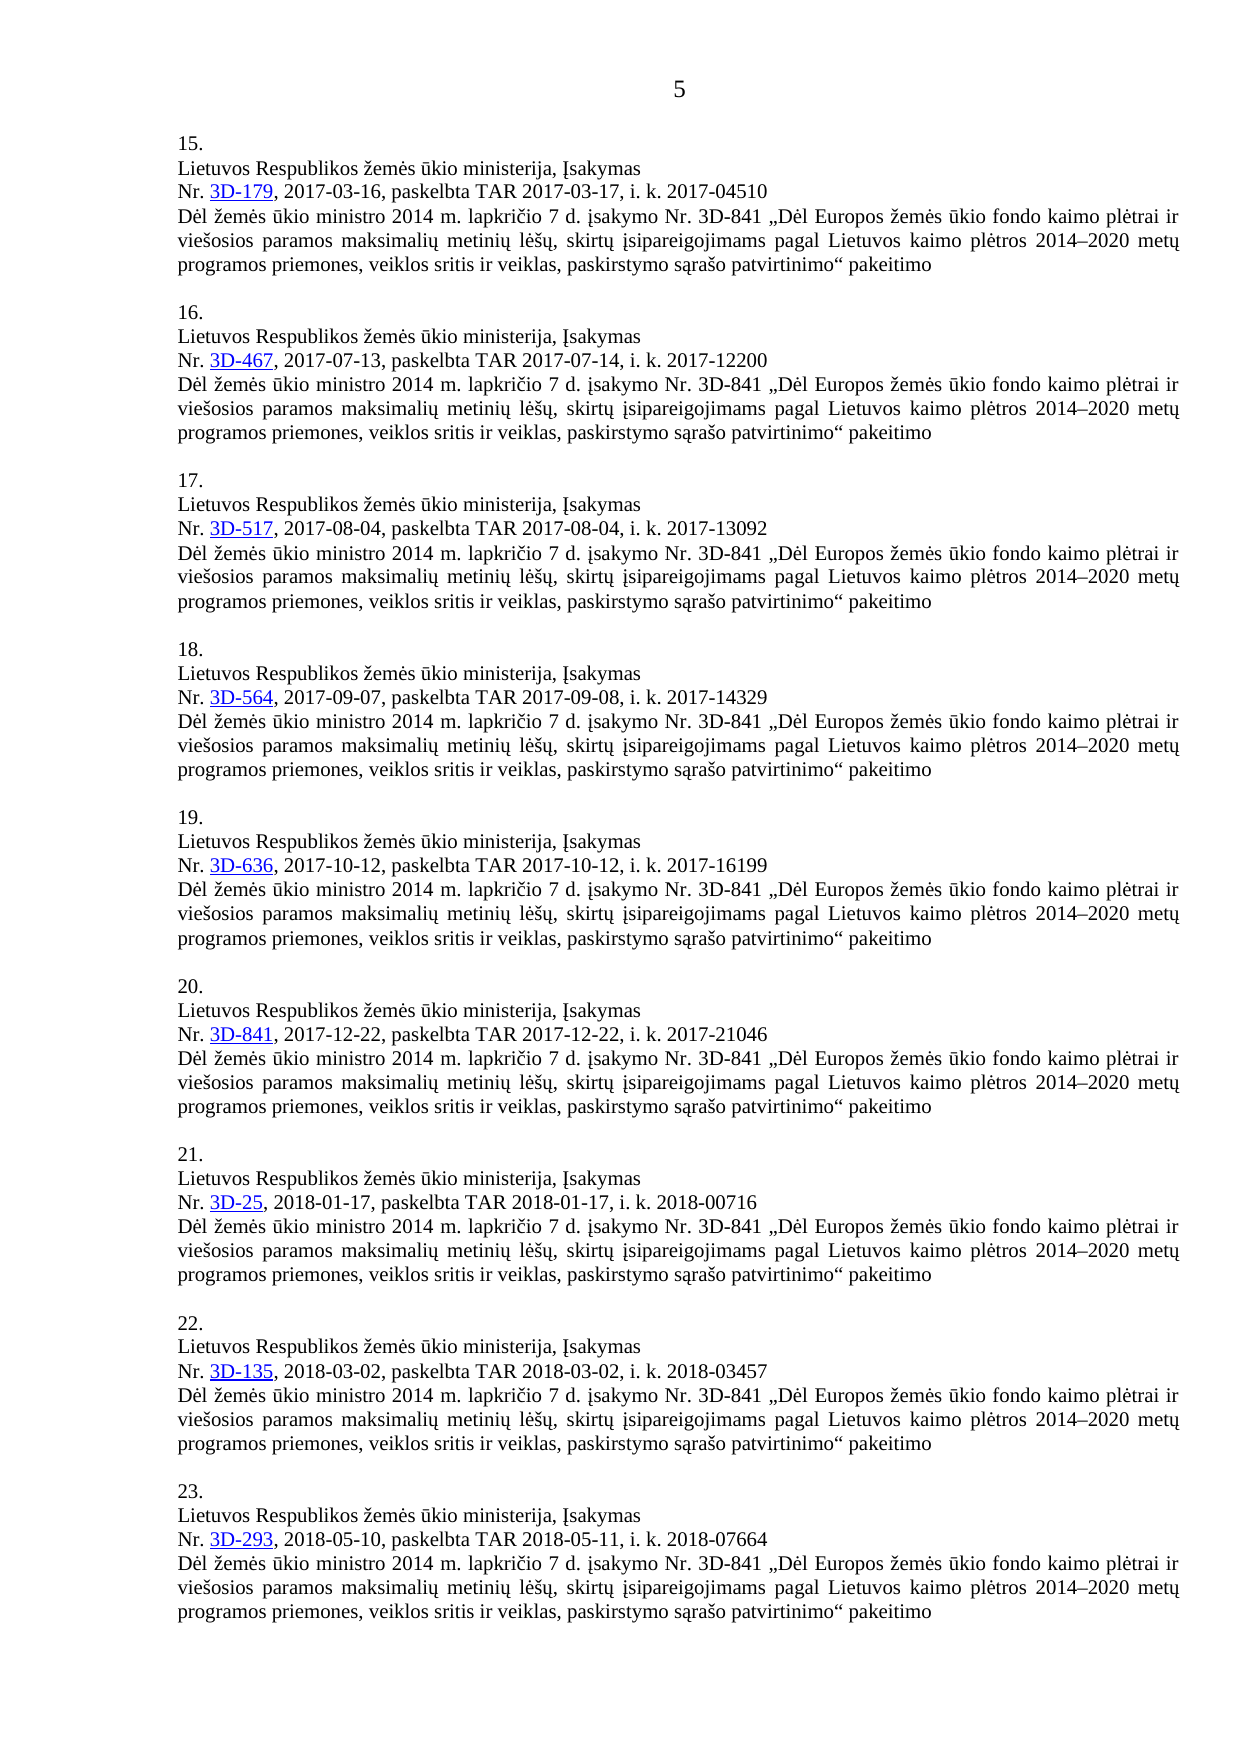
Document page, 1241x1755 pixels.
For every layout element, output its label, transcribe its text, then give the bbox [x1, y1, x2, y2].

text 17. [177, 468, 1181, 492]
text Nr. 3D-517, 2017-08-04, paskelbta TAR 2017-08-04, i. k. 2017-13092 [177, 516, 1181, 540]
text Lietuvos Respublikos žemės ūkio ministerija, Įsakymas [177, 661, 1181, 685]
text Nr. 3D-135, 2018-03-02, paskelbta TAR 2018-03-02, i. k. 2018-03457 [177, 1358, 1181, 1383]
text Dėl žemės ūkio ministro 2014 m. lapkričio 7 d. įsakymo Nr. 3D-841 „Dėl Europos žemės ūkio fondo kaimo plėtrai ir viešosios paramos maksimalių metinių lėšų, skirtų įsipareigojimams pagal Lietuvos kaimo plėtros 2014–2020 metų programos priemones, veiklos sritis ir veiklas, paskirstymo sąrašo patvirtinimo“ pakeitimo [177, 1383, 1181, 1455]
text Nr. 3D-564, 2017-09-07, paskelbta TAR 2017-09-08, i. k. 2017-14329 [177, 685, 1181, 709]
text 18. [177, 637, 1181, 661]
text 15. [177, 131, 1181, 155]
text Lietuvos Respublikos žemės ūkio ministerija, Įsakymas [177, 324, 1181, 348]
text Nr. 3D-467, 2017-07-13, paskelbta TAR 2017-07-14, i. k. 2017-12200 [177, 348, 1181, 372]
text Nr. 3D-293, 2018-05-10, paskelbta TAR 2018-05-11, i. k. 2018-07664 [177, 1527, 1181, 1551]
text 19. [177, 805, 1181, 829]
text Nr. 3D-25, 2018-01-17, paskelbta TAR 2018-01-17, i. k. 2018-00716 [177, 1190, 1181, 1214]
text 20. [177, 973, 1181, 998]
text Lietuvos Respublikos žemės ūkio ministerija, Įsakymas [177, 155, 1181, 179]
text Nr. 3D-636, 2017-10-12, paskelbta TAR 2017-10-12, i. k. 2017-16199 [177, 853, 1181, 877]
text Dėl žemės ūkio ministro 2014 m. lapkričio 7 d. įsakymo Nr. 3D-841 „Dėl Europos žemės ūkio fondo kaimo plėtrai ir viešosios paramos maksimalių metinių lėšų, skirtų įsipareigojimams pagal Lietuvos kaimo plėtros 2014–2020 metų programos priemones, veiklos sritis ir veiklas, paskirstymo sąrašo patvirtinimo“ pakeitimo [177, 877, 1181, 949]
text Nr. 3D-179, 2017-03-16, paskelbta TAR 2017-03-17, i. k. 2017-04510 [177, 179, 1181, 203]
text Dėl žemės ūkio ministro 2014 m. lapkričio 7 d. įsakymo Nr. 3D-841 „Dėl Europos žemės ūkio fondo kaimo plėtrai ir viešosios paramos maksimalių metinių lėšų, skirtų įsipareigojimams pagal Lietuvos kaimo plėtros 2014–2020 metų programos priemones, veiklos sritis ir veiklas, paskirstymo sąrašo patvirtinimo“ pakeitimo [177, 1214, 1181, 1286]
text Lietuvos Respublikos žemės ūkio ministerija, Įsakymas [177, 998, 1181, 1022]
text Dėl žemės ūkio ministro 2014 m. lapkričio 7 d. įsakymo Nr. 3D-841 „Dėl Europos žemės ūkio fondo kaimo plėtrai ir viešosios paramos maksimalių metinių lėšų, skirtų įsipareigojimams pagal Lietuvos kaimo plėtros 2014–2020 metų programos priemones, veiklos sritis ir veiklas, paskirstymo sąrašo patvirtinimo“ pakeitimo [177, 540, 1181, 613]
text Lietuvos Respublikos žemės ūkio ministerija, Įsakymas [177, 1334, 1181, 1358]
text Dėl žemės ūkio ministro 2014 m. lapkričio 7 d. įsakymo Nr. 3D-841 „Dėl Europos žemės ūkio fondo kaimo plėtrai ir viešosios paramos maksimalių metinių lėšų, skirtų įsipareigojimams pagal Lietuvos kaimo plėtros 2014–2020 metų programos priemones, veiklos sritis ir veiklas, paskirstymo sąrašo patvirtinimo“ pakeitimo [177, 709, 1181, 781]
text Lietuvos Respublikos žemės ūkio ministerija, Įsakymas [177, 1503, 1181, 1527]
text Nr. 3D-841, 2017-12-22, paskelbta TAR 2017-12-22, i. k. 2017-21046 [177, 1022, 1181, 1046]
text Lietuvos Respublikos žemės ūkio ministerija, Įsakymas [177, 1166, 1181, 1190]
text 22. [177, 1310, 1181, 1334]
text Lietuvos Respublikos žemės ūkio ministerija, Įsakymas [177, 492, 1181, 516]
text 23. [177, 1479, 1181, 1503]
text Dėl žemės ūkio ministro 2014 m. lapkričio 7 d. įsakymo Nr. 3D-841 „Dėl Europos žemės ūkio fondo kaimo plėtrai ir viešosios paramos maksimalių metinių lėšų, skirtų įsipareigojimams pagal Lietuvos kaimo plėtros 2014–2020 metų programos priemones, veiklos sritis ir veiklas, paskirstymo sąrašo patvirtinimo“ pakeitimo [177, 1551, 1181, 1623]
text 21. [177, 1142, 1181, 1166]
text Dėl žemės ūkio ministro 2014 m. lapkričio 7 d. įsakymo Nr. 3D-841 „Dėl Europos žemės ūkio fondo kaimo plėtrai ir viešosios paramos maksimalių metinių lėšų, skirtų įsipareigojimams pagal Lietuvos kaimo plėtros 2014–2020 metų programos priemones, veiklos sritis ir veiklas, paskirstymo sąrašo patvirtinimo“ pakeitimo [177, 372, 1181, 444]
text Lietuvos Respublikos žemės ūkio ministerija, Įsakymas [177, 829, 1181, 853]
text 16. [177, 300, 1181, 324]
text Dėl žemės ūkio ministro 2014 m. lapkričio 7 d. įsakymo Nr. 3D-841 „Dėl Europos žemės ūkio fondo kaimo plėtrai ir viešosios paramos maksimalių metinių lėšų, skirtų įsipareigojimams pagal Lietuvos kaimo plėtros 2014–2020 metų programos priemones, veiklos sritis ir veiklas, paskirstymo sąrašo patvirtinimo“ pakeitimo [177, 1046, 1181, 1118]
text Dėl žemės ūkio ministro 2014 m. lapkričio 7 d. įsakymo Nr. 3D-841 „Dėl Europos žemės ūkio fondo kaimo plėtrai ir viešosios paramos maksimalių metinių lėšų, skirtų įsipareigojimams pagal Lietuvos kaimo plėtros 2014–2020 metų programos priemones, veiklos sritis ir veiklas, paskirstymo sąrašo patvirtinimo“ pakeitimo [177, 203, 1181, 276]
